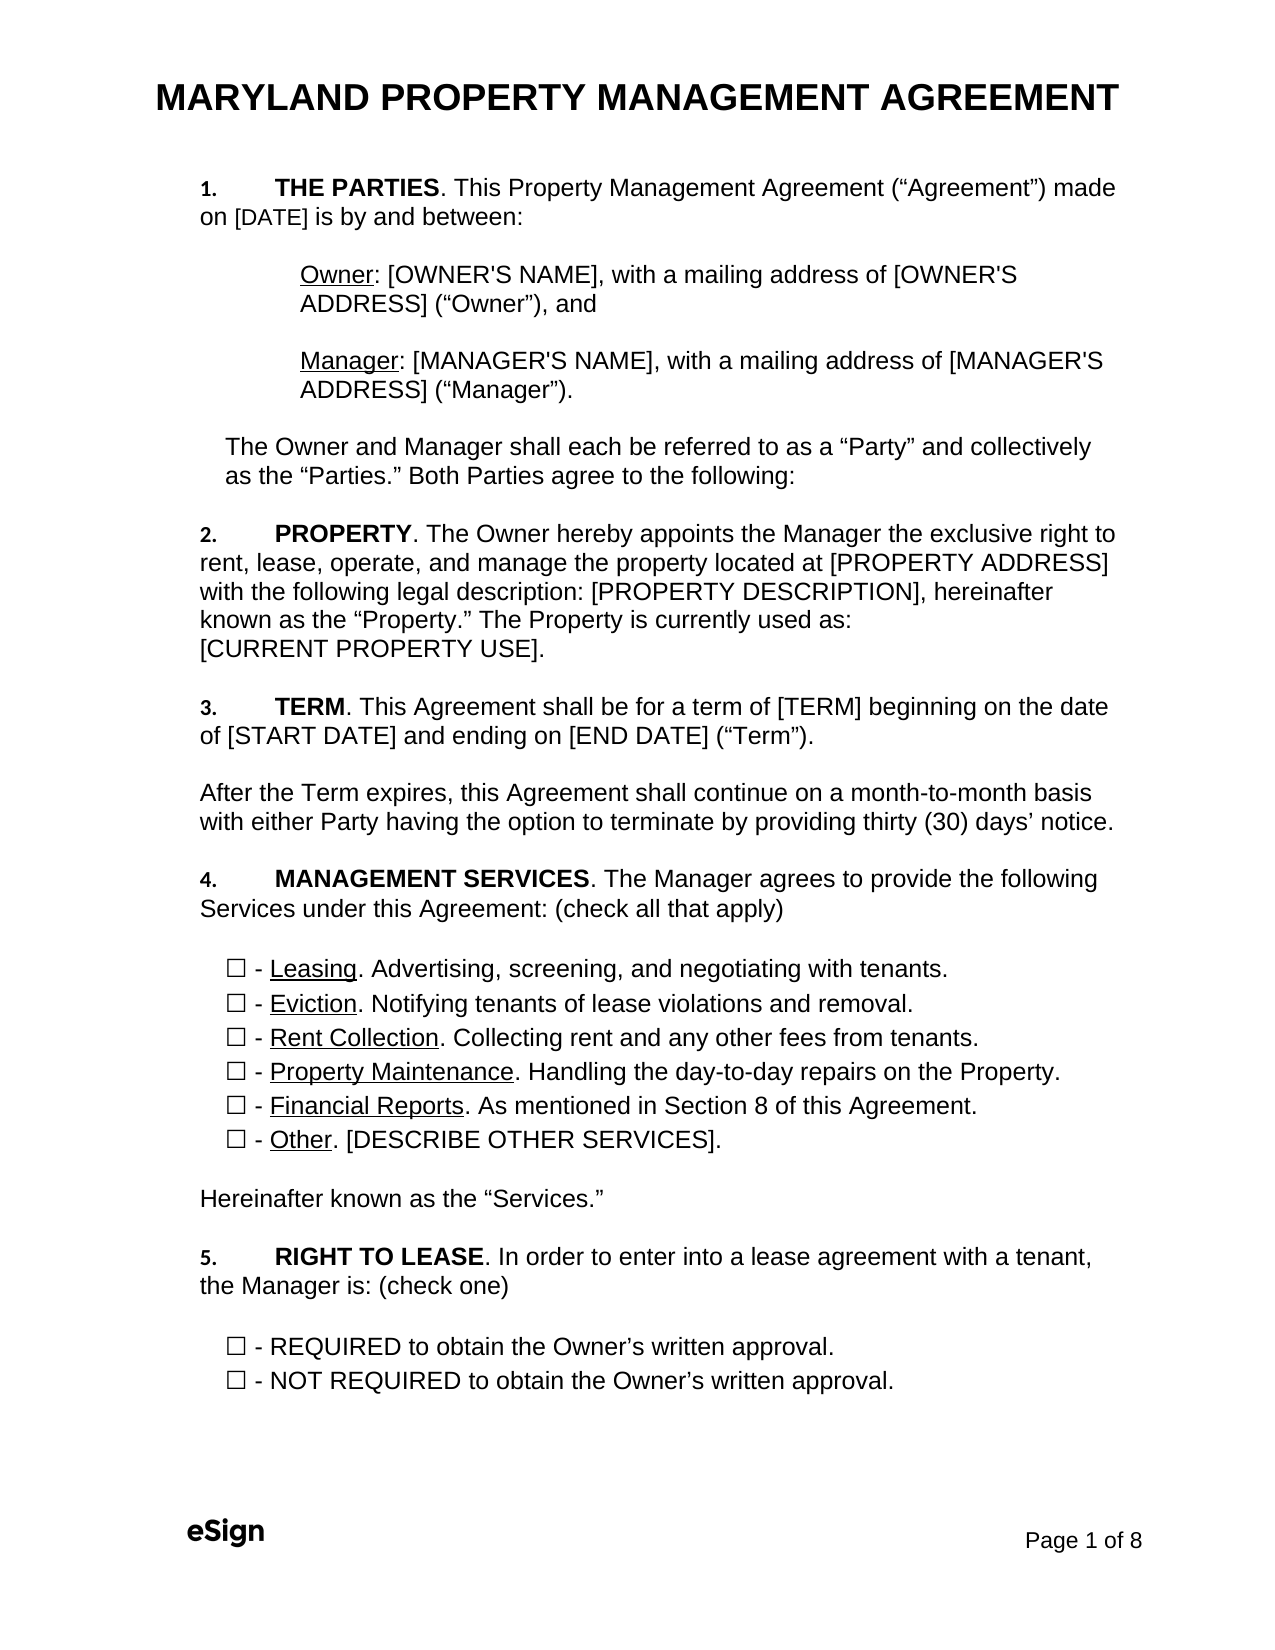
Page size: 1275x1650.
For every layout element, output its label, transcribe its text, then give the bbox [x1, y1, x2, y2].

list THE PARTIES. This Property Management Agreement (“Agreement”) made on [DATE] is by and between: [199, 173, 1125, 231]
text ☐ - Property Maintenance. Handling the day-to-day repairs on the Property. [225, 1053, 1125, 1087]
text Hereinafter known as the “Services.” [199, 1184, 1125, 1213]
text [CURRENT PROPERTY USE]. [199, 634, 1125, 663]
text ☐ - Financial Reports. As mentioned in Section 8 of this Agreement. [225, 1087, 1125, 1121]
text MARYLAND PROPERTY MANAGEMENT AGREEMENT [150, 75, 1125, 118]
text The Owner and Manager shall each be referred to as a “Party” and collectively as the “Parties.” Both Parties agree to the following: [225, 432, 1125, 490]
list RIGHT TO LEASE. In order to enter into a lease agreement with a tenant, the Manager is: (check one) [199, 1242, 1125, 1300]
list ☐ - NOT REQUIRED to obtain the Owner’s written approval. [225, 1362, 1125, 1397]
list MANAGEMENT SERVICES. The Manager agrees to provide the following Services under this Agreement: (check all that apply) [199, 864, 1125, 922]
text ☐ - Eviction. Notifying tenants of lease violations and removal. [225, 985, 1125, 1019]
list Manager: [MANAGER'S NAME], with a mailing address of [MANAGER'S ADDRESS] (“Manager”). [300, 346, 1125, 404]
list ☐ - REQUIRED to obtain the Owner’s written approval. [225, 1328, 1125, 1362]
text After the Term expires, this Agreement shall continue on a month-to-month basis with either Party having the option to terminate by providing thirty (30) days’ notice. [199, 778, 1125, 836]
text ☐ - Leasing. Advertising, screening, and negotiating with tenants. [225, 951, 1125, 985]
list PROPERTY. The Owner hereby appoints the Manager the exclusive right to rent, lease, operate, and manage the property located at [PROPERTY ADDRESS] with the following legal description: [PROPERTY DESCRIPTION], hereinafter known as the “Property.” The Property is currently used as: [199, 519, 1125, 634]
list TERM. This Agreement shall be for a term of [TERM] beginning on the date of [START DATE] and ending on [END DATE] (“Term”). [199, 692, 1125, 749]
text ☐ - Rent Collection. Collecting rent and any other fees from tenants. [225, 1019, 1125, 1053]
text ☐ - Other. [DESCRIBE OTHER SERVICES]. [225, 1121, 1125, 1156]
list Owner: [OWNER'S NAME], with a mailing address of [OWNER'S ADDRESS] (“Owner”), and [300, 260, 1125, 317]
